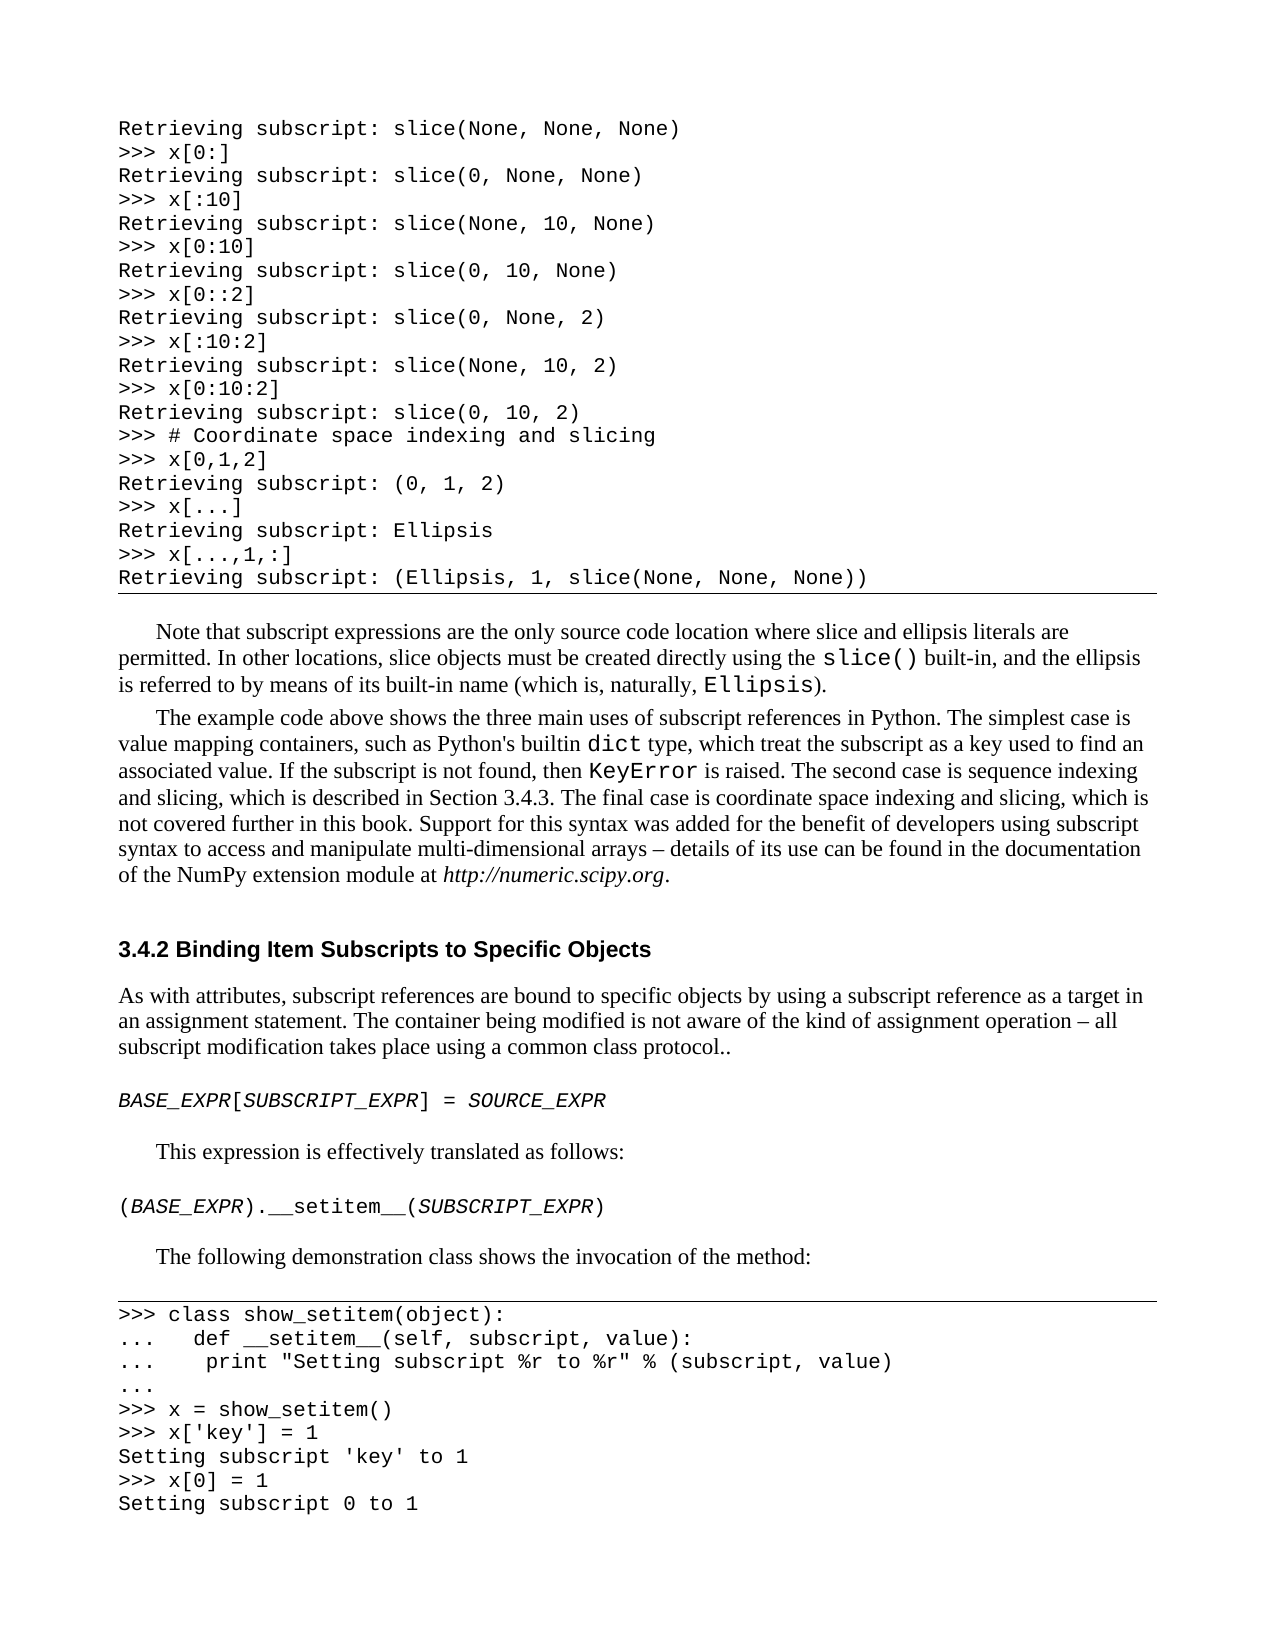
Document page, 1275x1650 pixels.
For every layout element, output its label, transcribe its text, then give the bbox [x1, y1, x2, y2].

text Retrieving subscript: (Ellipsis, 1, slice(None, None, None)) [118, 567, 1157, 593]
text >>> x[0:] [118, 142, 1157, 165]
text >>> x[...,1,:] [118, 544, 1157, 567]
text >>> x['key'] = 1 [118, 1422, 1157, 1446]
text >>> x[0:10:2] [118, 378, 1157, 402]
text Retrieving subscript: Ellipsis [118, 520, 1157, 544]
text >>> x[...] [118, 496, 1157, 520]
text ... def __setitem__(self, subscript, value): [118, 1328, 1157, 1351]
text The following demonstration class shows the invocation of the method: [118, 1244, 1157, 1270]
text >>> x = show_setitem() [118, 1399, 1157, 1422]
text (BASE_EXPR).__setitem__(SUBSCRIPT_EXPR) [118, 1196, 1157, 1219]
text >>> x[0:10] [118, 236, 1157, 260]
text >>> x[0::2] [118, 284, 1157, 307]
text ... print "Setting subscript %r to %r" % (subscript, value) [118, 1351, 1157, 1375]
text The example code above shows the three main uses of subscript references in Python. The simplest case is value mapping containers, such as Python's builtin dict type, which treat the subscript as a key used to find an associated value. If the subscript is not found, then KeyError is raised. The second case is sequence indexing and slicing, which is described in Section 3.4.3. The final case is coordinate space indexing and slicing, which is not covered further in this book. Support for this syntax was added for the benefit of developers using subscript syntax to access and manipulate multi-dimensional arrays – details of its use can be found in the documentation of the NumPy extension module at http://numeric.scipy.org. [118, 705, 1157, 887]
text Setting subscript 0 to 1 [118, 1493, 1157, 1517]
text Retrieving subscript: slice(0, 10, 2) [118, 402, 1157, 426]
text Retrieving subscript: slice(None, 10, 2) [118, 354, 1157, 378]
text >>> # Coordinate space indexing and slicing [118, 426, 1157, 449]
text ... [118, 1375, 1157, 1399]
text >>> x[0] = 1 [118, 1470, 1157, 1493]
text >>> x[:10:2] [118, 331, 1157, 354]
text Retrieving subscript: slice(0, None, None) [118, 165, 1157, 189]
text >>> class show_setitem(object): [118, 1302, 1157, 1328]
text >>> x[0,1,2] [118, 449, 1157, 473]
subtitle 3.4.2 Binding Item Subscripts to Specific Objects [118, 931, 1157, 962]
text >>> x[:10] [118, 189, 1157, 213]
text BASE_EXPR[SUBSCRIPT_EXPR] = SOURCE_EXPR [118, 1090, 1157, 1114]
text Retrieving subscript: slice(None, 10, None) [118, 213, 1157, 236]
text Retrieving subscript: slice(0, 10, None) [118, 260, 1157, 284]
text This expression is effectively translated as follows: [118, 1139, 1157, 1164]
text Retrieving subscript: slice(0, None, 2) [118, 307, 1157, 331]
text As with attributes, subscript references are bound to specific objects by using a subscript reference as a target in an assignment statement. The container being modified is not aware of the kind of assignment operation – all subscript modification takes place using a common class protocol.. [118, 983, 1157, 1059]
text Setting subscript 'key' to 1 [118, 1446, 1157, 1470]
text Note that subscript expressions are the only source code location where slice and ellipsis literals are permitted. In other locations, slice objects must be created directly using the slice() built-in, and the ellipsis is referred to by means of its built-in name (which is, naturally, Ellipsis). [118, 619, 1157, 699]
text Retrieving subscript: (0, 1, 2) [118, 473, 1157, 496]
text Retrieving subscript: slice(None, None, None) [118, 118, 1157, 142]
